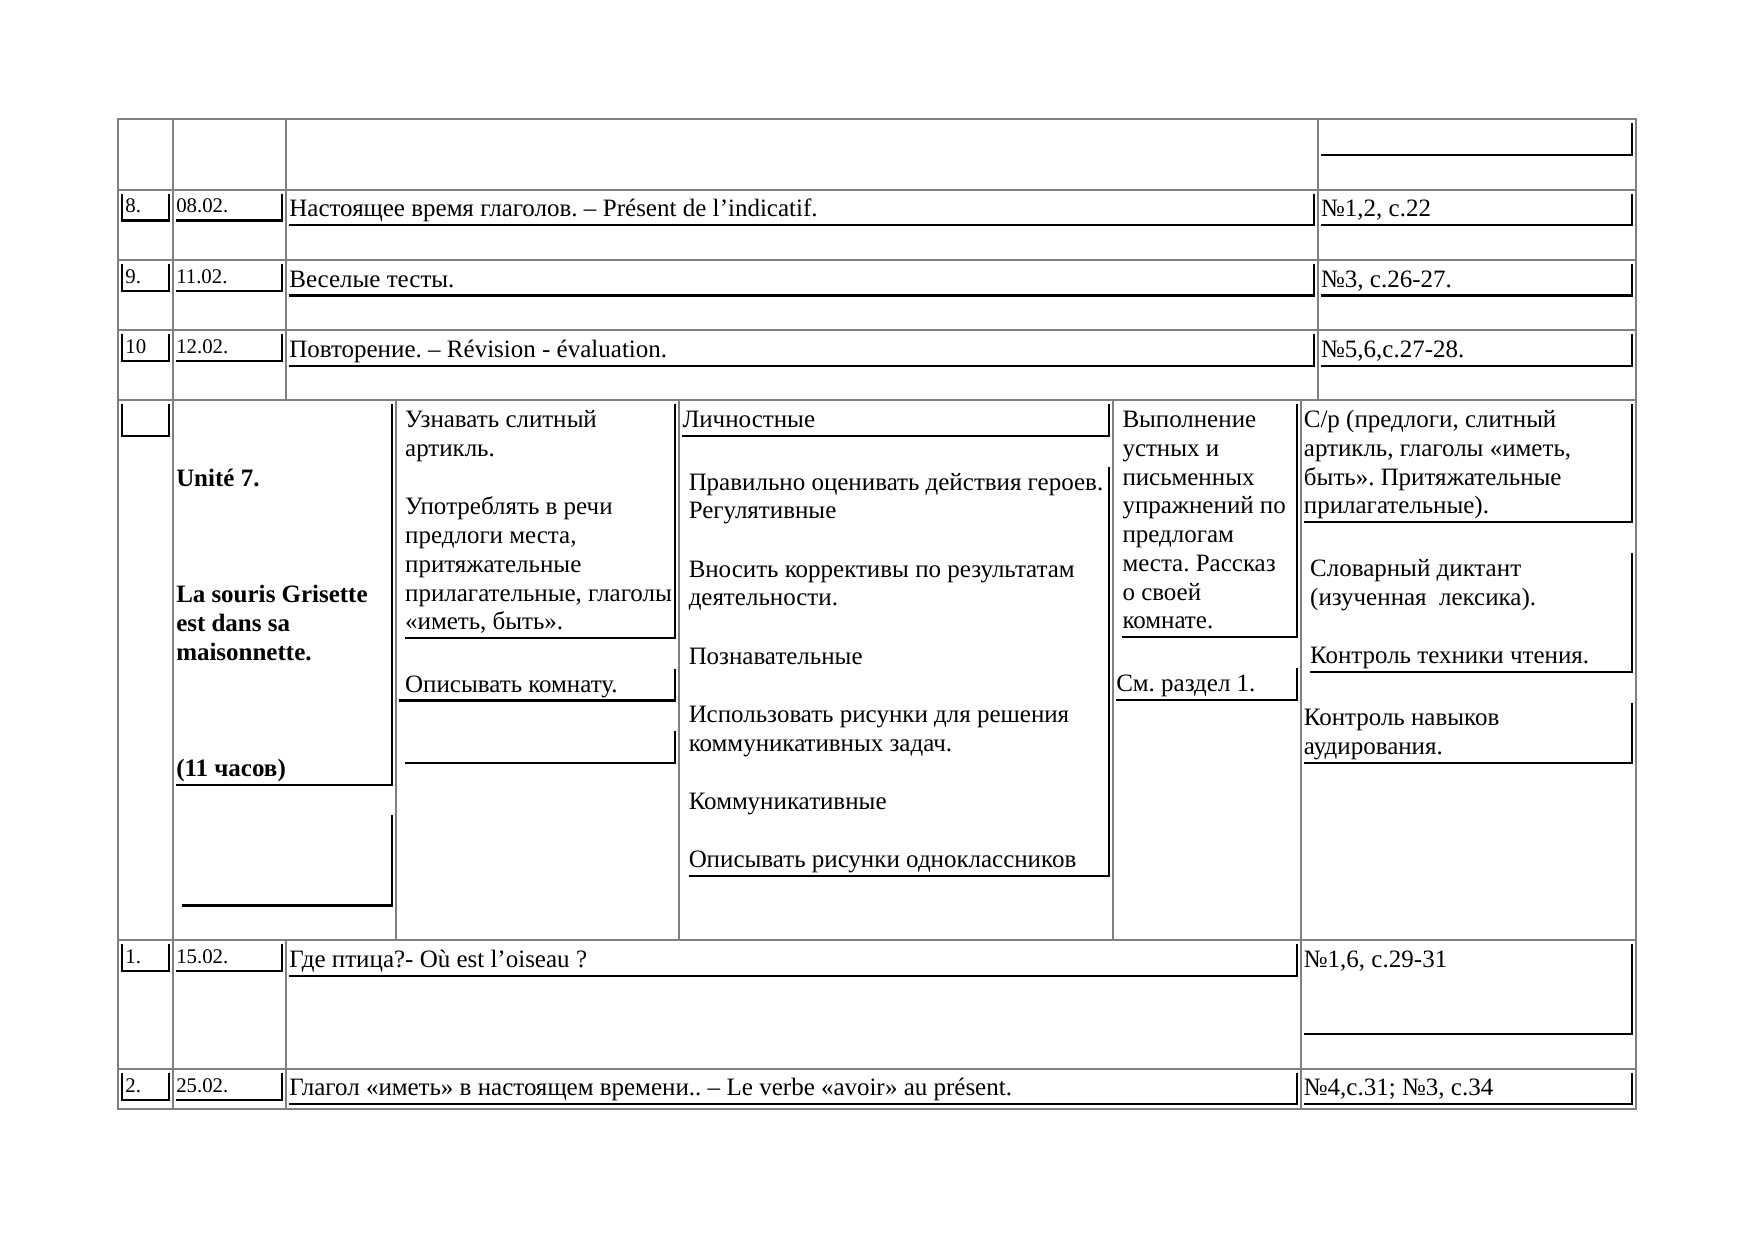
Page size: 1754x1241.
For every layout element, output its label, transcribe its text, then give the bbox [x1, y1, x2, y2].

table_cell 15.02. [174, 941, 285, 1067]
table_cell 2. [119, 1070, 172, 1108]
table_cell [119, 120, 172, 188]
table_cell С/р (предлоги, слитный артикль, глаголы «иметь, быть». Притяжательные прилагательные). Словарный диктант (изученная лексика). Контроль техники чтения. Контроль навыков аудирования. [1302, 401, 1635, 939]
table_cell Личностные Правильно оценивать действия героев. Регулятивные Вносить коррективы по результатам деятельности. Познавательные Использовать рисунки для решения коммуникативных задач. Коммуникативные Описывать рисунки одноклассников [680, 401, 1112, 939]
table_cell Повторение. – Révision - évaluation. [287, 331, 1317, 399]
table_cell [119, 401, 172, 939]
table_cell [1319, 120, 1635, 188]
table_cell 1. [119, 941, 172, 1067]
table_cell Веселые тесты. [287, 261, 1317, 329]
table_cell Где птица?- Où est l’oiseau ? [287, 941, 1300, 1067]
table_cell 10 [119, 331, 172, 399]
table_cell Unité 7. La souris Grisette est dans sa maisonnette. (11 часов) [174, 401, 395, 939]
table_cell №4,с.31; №3, с.34 [1302, 1070, 1635, 1108]
table_cell [287, 120, 1317, 188]
table_cell [174, 120, 285, 188]
table_cell 9. [119, 261, 172, 329]
table_cell 8. [119, 191, 172, 259]
table_cell Глагол «иметь» в настоящем времени.. – Le verbe «avoir» au présent. [287, 1070, 1300, 1108]
table_cell №1,2, с.22 [1319, 191, 1635, 259]
table_cell Выполнение устных и письменных упражнений по предлогам места. Рассказ о своей комнате. См. раздел 1. [1114, 401, 1300, 939]
table_cell №3, с.26-27. [1319, 261, 1635, 329]
table_cell 08.02. [174, 191, 285, 259]
table_cell №1,6, с.29-31 [1302, 941, 1635, 1067]
table_cell 25.02. [174, 1070, 285, 1108]
table_cell 11.02. [174, 261, 285, 329]
table_cell Узнавать слитный артикль. Употреблять в речи предлоги места, притяжательные прилагательные, глаголы «иметь, быть». Описывать комнату. [397, 401, 678, 939]
table_cell 12.02. [174, 331, 285, 399]
table_cell Настоящее время глаголов. – Présent de l’indicatif. [287, 191, 1317, 259]
table_cell №5,6,с.27-28. [1319, 331, 1635, 399]
